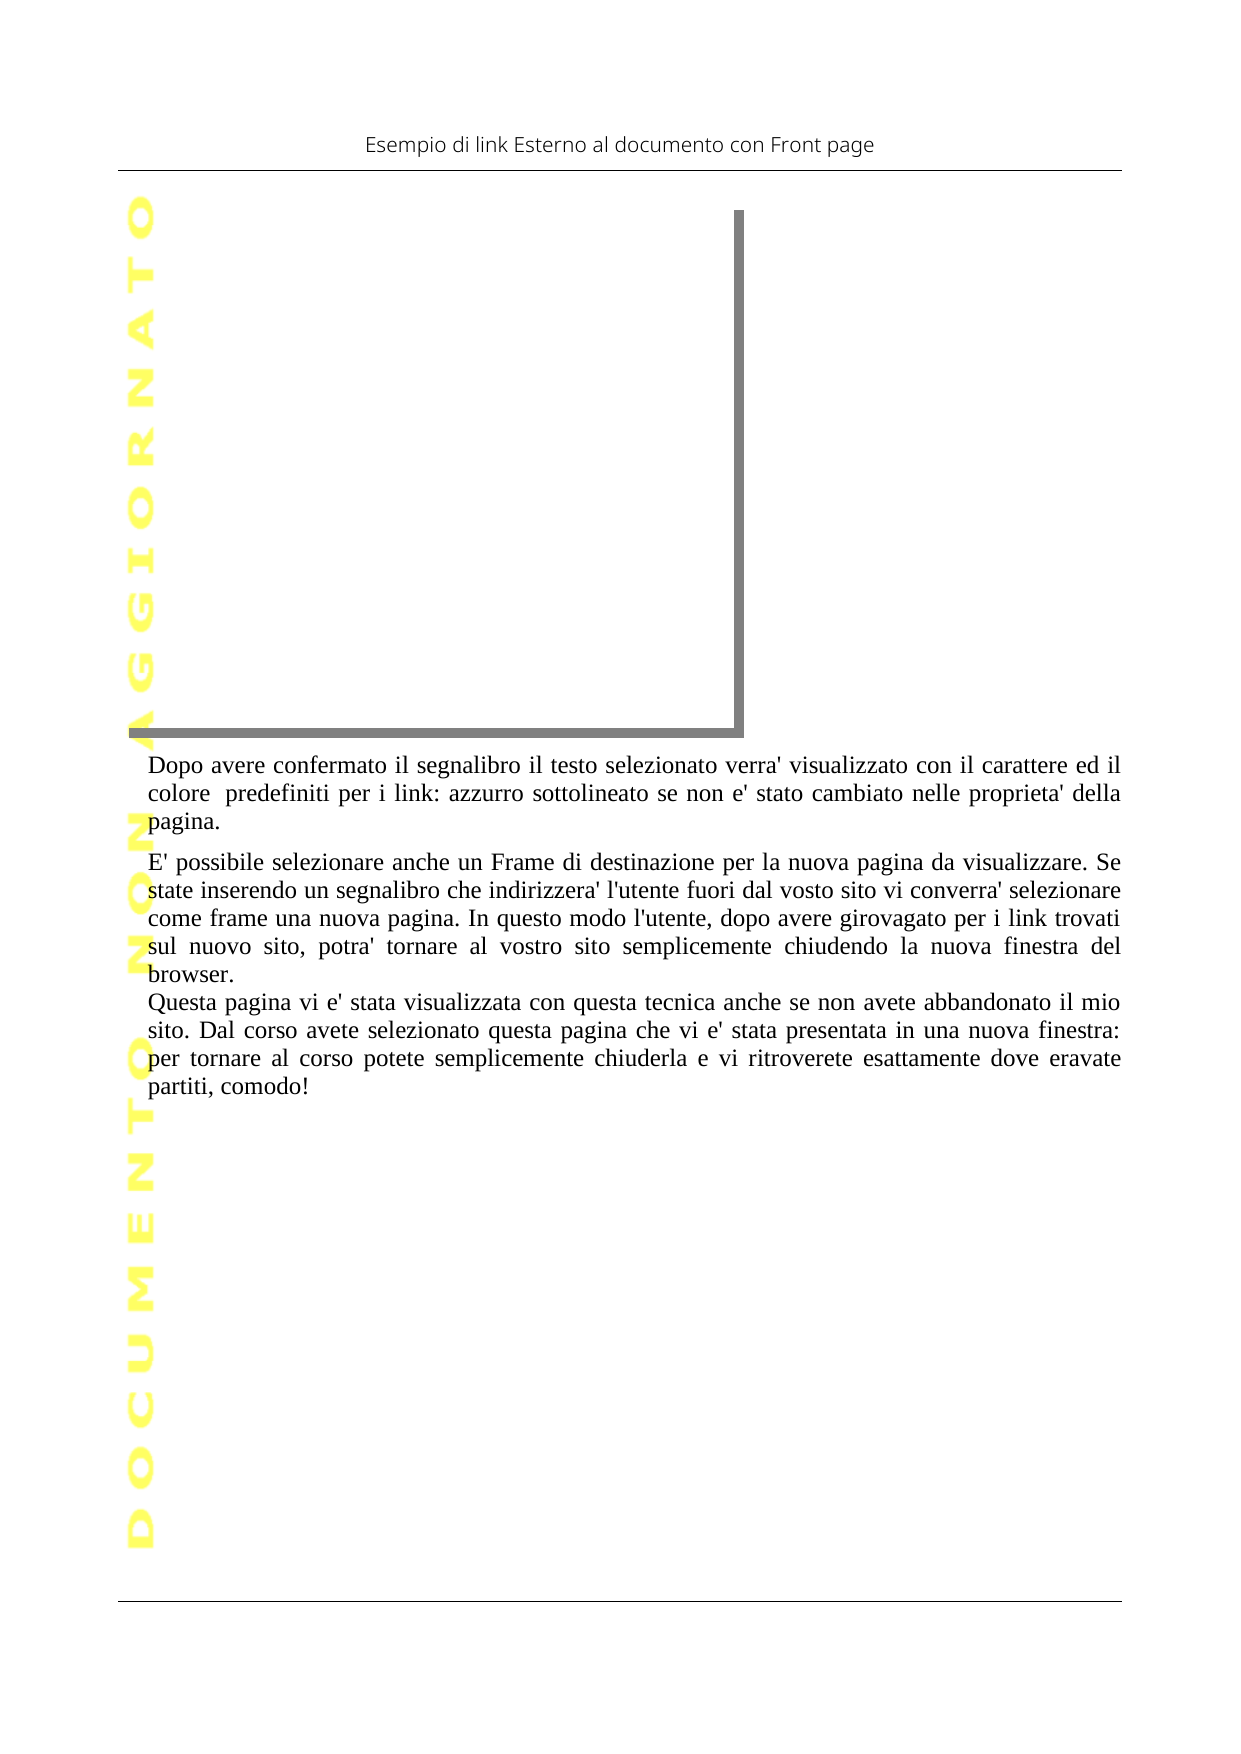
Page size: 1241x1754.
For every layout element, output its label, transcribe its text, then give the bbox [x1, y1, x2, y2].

text Dopo avere confermato il segnalibro il testo selezionato verra' visualizzato con il carattere ed il colore predefiniti per i link: azzurro sottolineato se non e' stato cambiato nelle proprieta' della pagina. [148, 751, 1122, 835]
picture [118, 476, 189, 1277]
text E' possibile selezionare anche un Frame di destinazione per la nuova pagina da visualizzare. Se state inserendo un segnalibro che indirizzera' l'utente fuori dal vosto sito vi converra' selezionare come frame una nuova pagina. In questo modo l'utente, dopo avere girovagato per i link trovati sul nuovo sito, potra' tornare al vostro sito semplicemente chiudendo la nuova finestra del browser. Questa pagina vi e' stata visualizzata con questa tecnica anche se non avete abbandonato il mio sito. Dal corso avete selezionato questa pagina che vi e' stata presentata in una nuova finestra: per tornare al corso potete semplicemente chiuderla e vi ritroverete esattamente dove eravate partiti, comodo! [148, 848, 1122, 1100]
